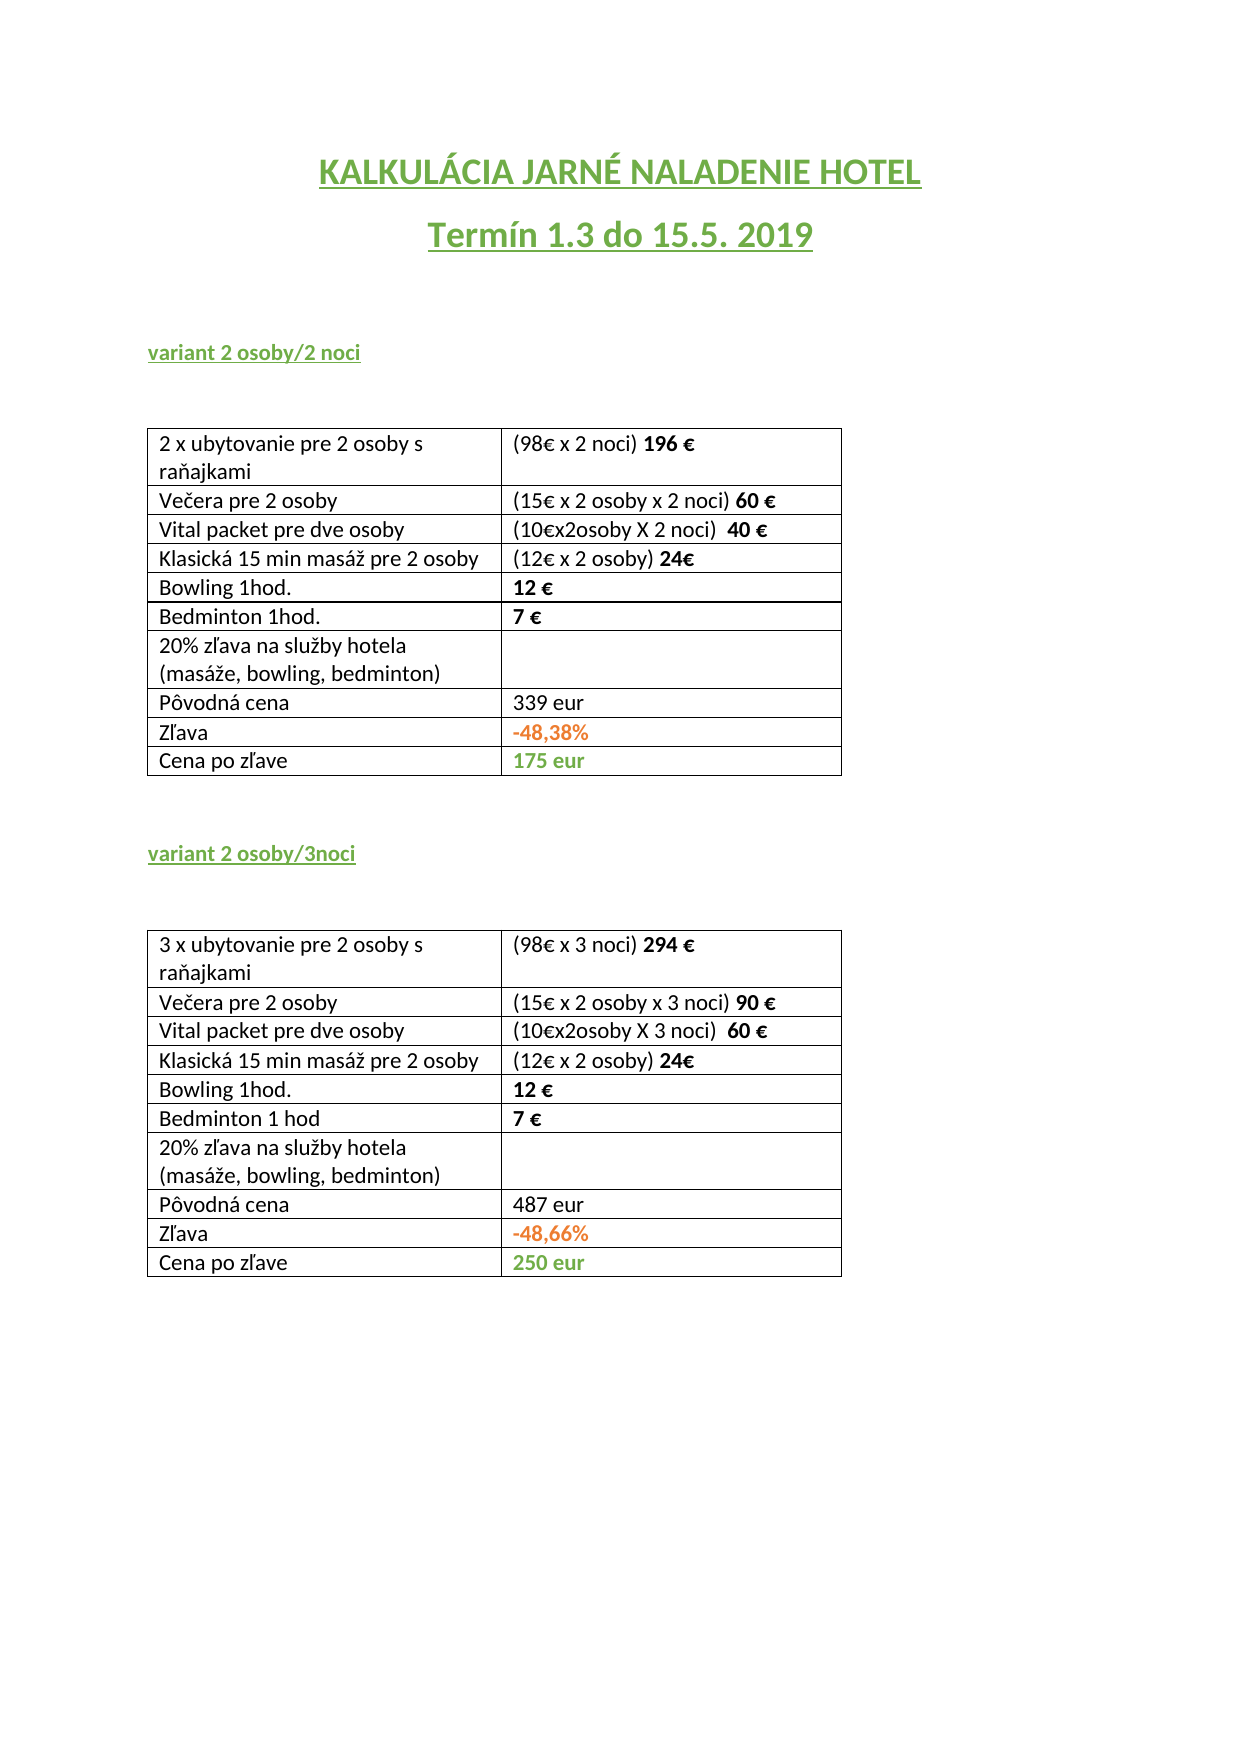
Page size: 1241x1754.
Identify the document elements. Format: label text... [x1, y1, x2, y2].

table_header (98€ x 2 noci) 196 € [502, 429, 841, 485]
table_cell Bowling 1hod. [148, 573, 501, 601]
table_header 3 x ubytovanie pre 2 osoby s raňajkami [148, 931, 501, 987]
table_cell 250 eur [502, 1248, 841, 1276]
table_cell 20% zľava na služby hotela (masáže, bowling, bedminton) [148, 1133, 501, 1189]
table_cell Cena po zľave [148, 1248, 501, 1276]
table_cell 20% zľava na služby hotela (masáže, bowling, bedminton) [148, 631, 501, 687]
table_cell 339 eur [502, 689, 841, 717]
table_cell Večera pre 2 osoby [148, 988, 501, 1016]
table_cell 7 € [502, 603, 841, 630]
table_cell 12 € [502, 573, 841, 601]
table_cell -48,38% [502, 718, 841, 746]
table_cell [502, 1133, 841, 1189]
table_cell Vital packet pre dve osoby [148, 515, 501, 543]
table_header (98€ x 3 noci) 294 € [502, 931, 841, 987]
table_cell Večera pre 2 osoby [148, 486, 501, 514]
table_cell 7 € [502, 1104, 841, 1132]
table_cell (12€ x 2 osoby) 24€ [502, 544, 841, 572]
table_cell Klasická 15 min masáž pre 2 osoby [148, 1046, 501, 1074]
table_header 2 x ubytovanie pre 2 osoby s raňajkami [148, 429, 501, 485]
table_cell Pôvodná cena [148, 1190, 501, 1218]
text KALKULÁCIA JARNÉ NALADENIE HOTEL [148, 148, 1093, 193]
table_cell (15€ x 2 osoby x 2 noci) 60 € [502, 486, 841, 514]
table_cell (10€x2osoby X 3 noci) 60 € [502, 1017, 841, 1045]
table_cell Zľava [148, 718, 501, 746]
table_cell Klasická 15 min masáž pre 2 osoby [148, 544, 501, 572]
table_cell Pôvodná cena [148, 689, 501, 717]
text variant 2 osoby/2 noci [148, 338, 1093, 366]
table_cell 175 eur [502, 747, 841, 775]
table_cell (12€ x 2 osoby) 24€ [502, 1046, 841, 1074]
table_cell -48,66% [502, 1219, 841, 1247]
table_cell Bowling 1hod. [148, 1075, 501, 1103]
table_cell Cena po zľave [148, 747, 501, 775]
table_cell 12 € [502, 1075, 841, 1103]
text Termín 1.3 do 15.5. 2019 [148, 211, 1093, 257]
table_cell (15€ x 2 osoby x 3 noci) 90 € [502, 988, 841, 1016]
table_cell Zľava [148, 1219, 501, 1247]
table_cell Vital packet pre dve osoby [148, 1017, 501, 1045]
table_cell [502, 631, 841, 687]
table_cell Bedminton 1hod. [148, 603, 501, 630]
table_cell Bedminton 1 hod [148, 1104, 501, 1132]
table_cell 487 eur [502, 1190, 841, 1218]
text variant 2 osoby/3noci [148, 839, 1093, 867]
table_cell (10€x2osoby X 2 noci) 40 € [502, 515, 841, 543]
